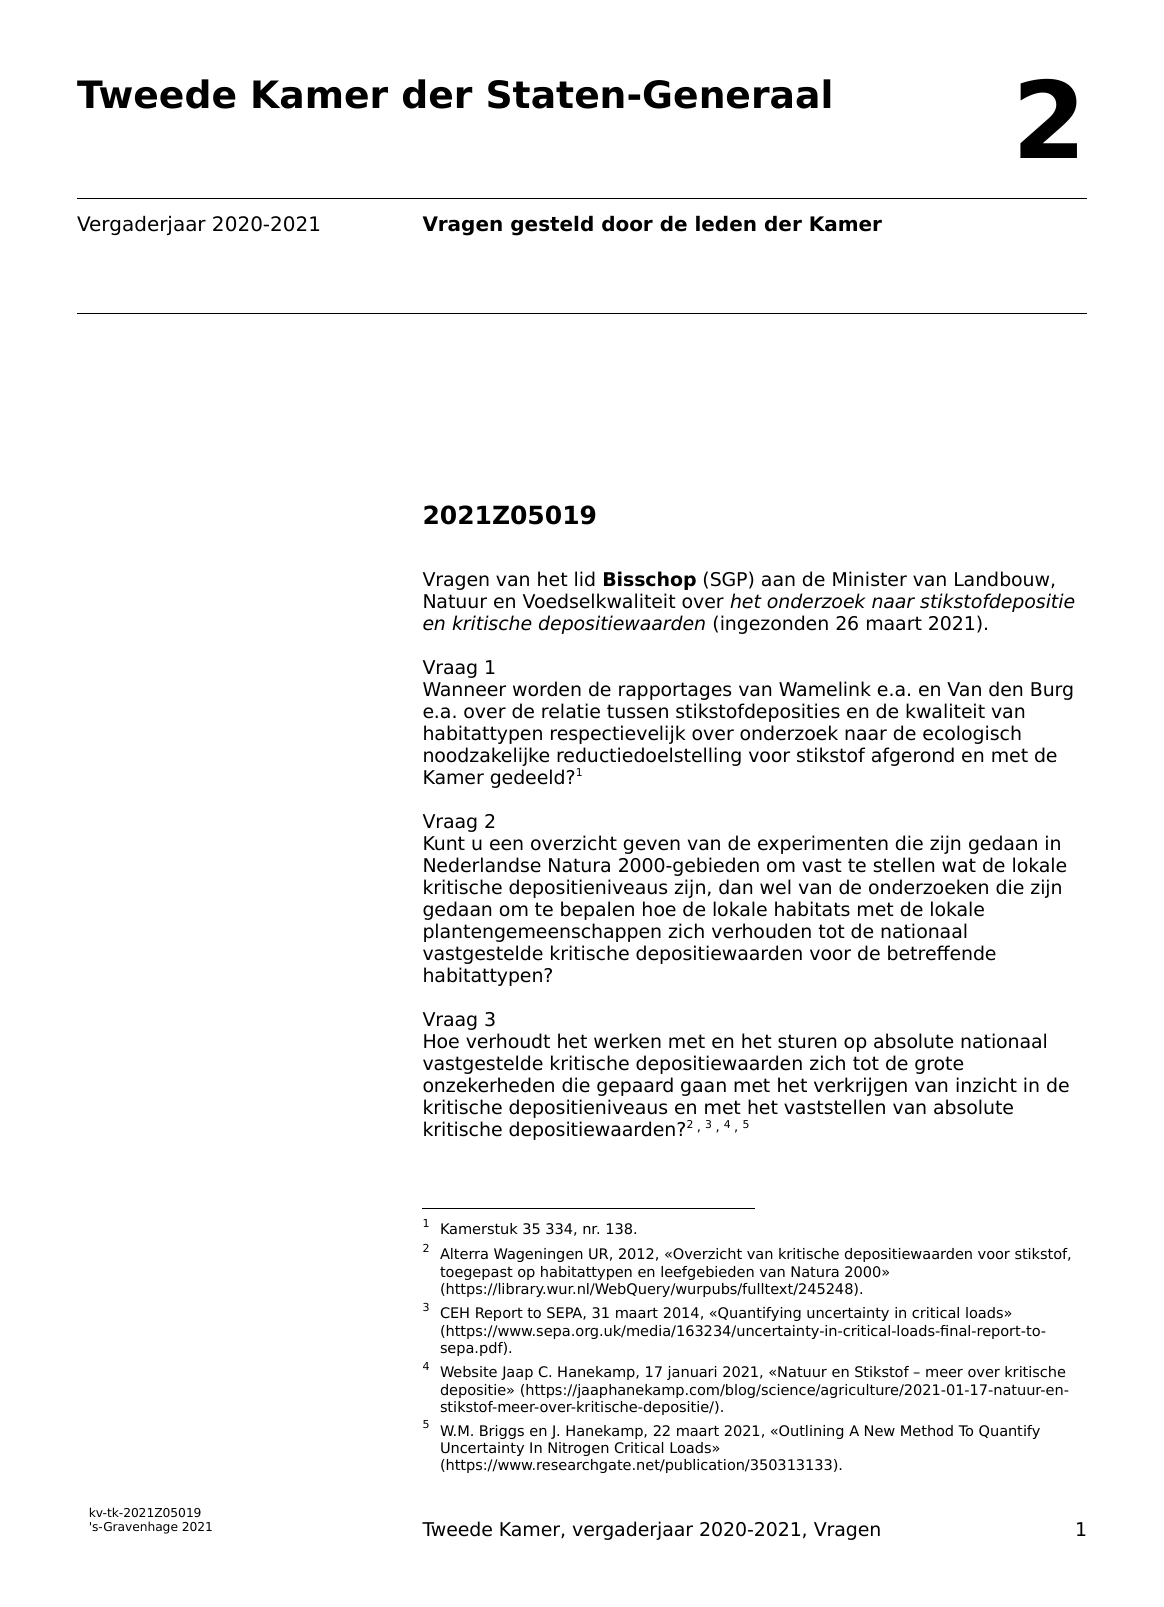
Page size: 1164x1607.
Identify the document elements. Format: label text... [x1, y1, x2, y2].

text Vraag 3 [422, 1009, 1087, 1031]
text Vragen van het lid Bisschop (SGP) aan de Minister van Landbouw, Natuur en Voedselkwaliteit over het onderzoek naar stikstofdepositie en kritische depositiewaarden (ingezonden 26 maart 2021). [422, 569, 1087, 635]
text Kunt u een overzicht geven van de experimenten die zijn gedaan in Nederlandse Natura 2000-gebieden om vast te stellen wat de lokale kritische depositieniveaus zijn, dan wel van de onderzoeken die zijn gedaan om te bepalen hoe de lokale habitats met de lokale plantengemeenschappen zich verhouden tot de nationaal vastgestelde kritische depositiewaarden voor de betreffende habitattypen? [422, 833, 1087, 987]
text Hoe verhoudt het werken met en het sturen op absolute nationaal vastgestelde kritische depositiewaarden zich tot de grote onzekerheden die gepaard gaan met het verkrijgen van inzicht in de kritische depositieniveaus en met het vaststellen van absolute kritische depositiewaarden?, , , [422, 1031, 1087, 1141]
text kv-tk-2021Z05019 [88, 1506, 323, 1520]
text Website Jaap C. Hanekamp, 17 januari 2021, «Natuur en Stikstof – meer over kritische depositie» (https://jaaphanekamp.com/blog/science/agriculture/2021-01-17-natuur-en-stikstof-meer-over-kritische-depositie/). [422, 1360, 1087, 1416]
text Alterra Wageningen UR, 2012, «Overzicht van kritische depositiewaarden voor stikstof, toegepast op habitattypen en leefgebieden van Natura 2000» (https://library.wur.nl/WebQuery/wurpubs/fulltext/245248). [422, 1242, 1087, 1298]
text W.M. Briggs en J. Hanekamp, 22 maart 2021, «Outlining A New Method To Quantify Uncertainty In Nitrogen Critical Loads» (https://www.researchgate.net/publication/350313133). [422, 1418, 1087, 1474]
text Vraag 2 [422, 811, 1087, 833]
table_header Tweede Kamer der Staten-Generaal [77, 59, 886, 198]
text Kamerstuk 35 334, nr. 138. [422, 1217, 1087, 1239]
table_header 2 [886, 59, 1087, 198]
text Vraag 1 [422, 657, 1087, 679]
text 2021Z05019 [422, 501, 1087, 531]
text 's-Gravenhage 2021 [88, 1520, 323, 1534]
table_cell Vergaderjaar 2020-2021 [77, 199, 422, 313]
text Wanneer worden de rapportages van Wamelink e.a. en Van den Burg e.a. over de relatie tussen stikstofdeposities en de kwaliteit van habitattypen respectievelijk over onderzoek naar de ecologisch noodzakelijke reductiedoelstelling voor stikstof afgerond en met de Kamer gedeeld? [422, 679, 1087, 789]
text CEH Report to SEPA, 31 maart 2014, «Quantifying uncertainty in critical loads» (https://www.sepa.org.uk/media/163234/uncertainty-in-critical-loads-final-report-to-sepa.pdf). [422, 1301, 1087, 1357]
table_cell Vragen gesteld door de leden der Kamer [422, 199, 1087, 313]
